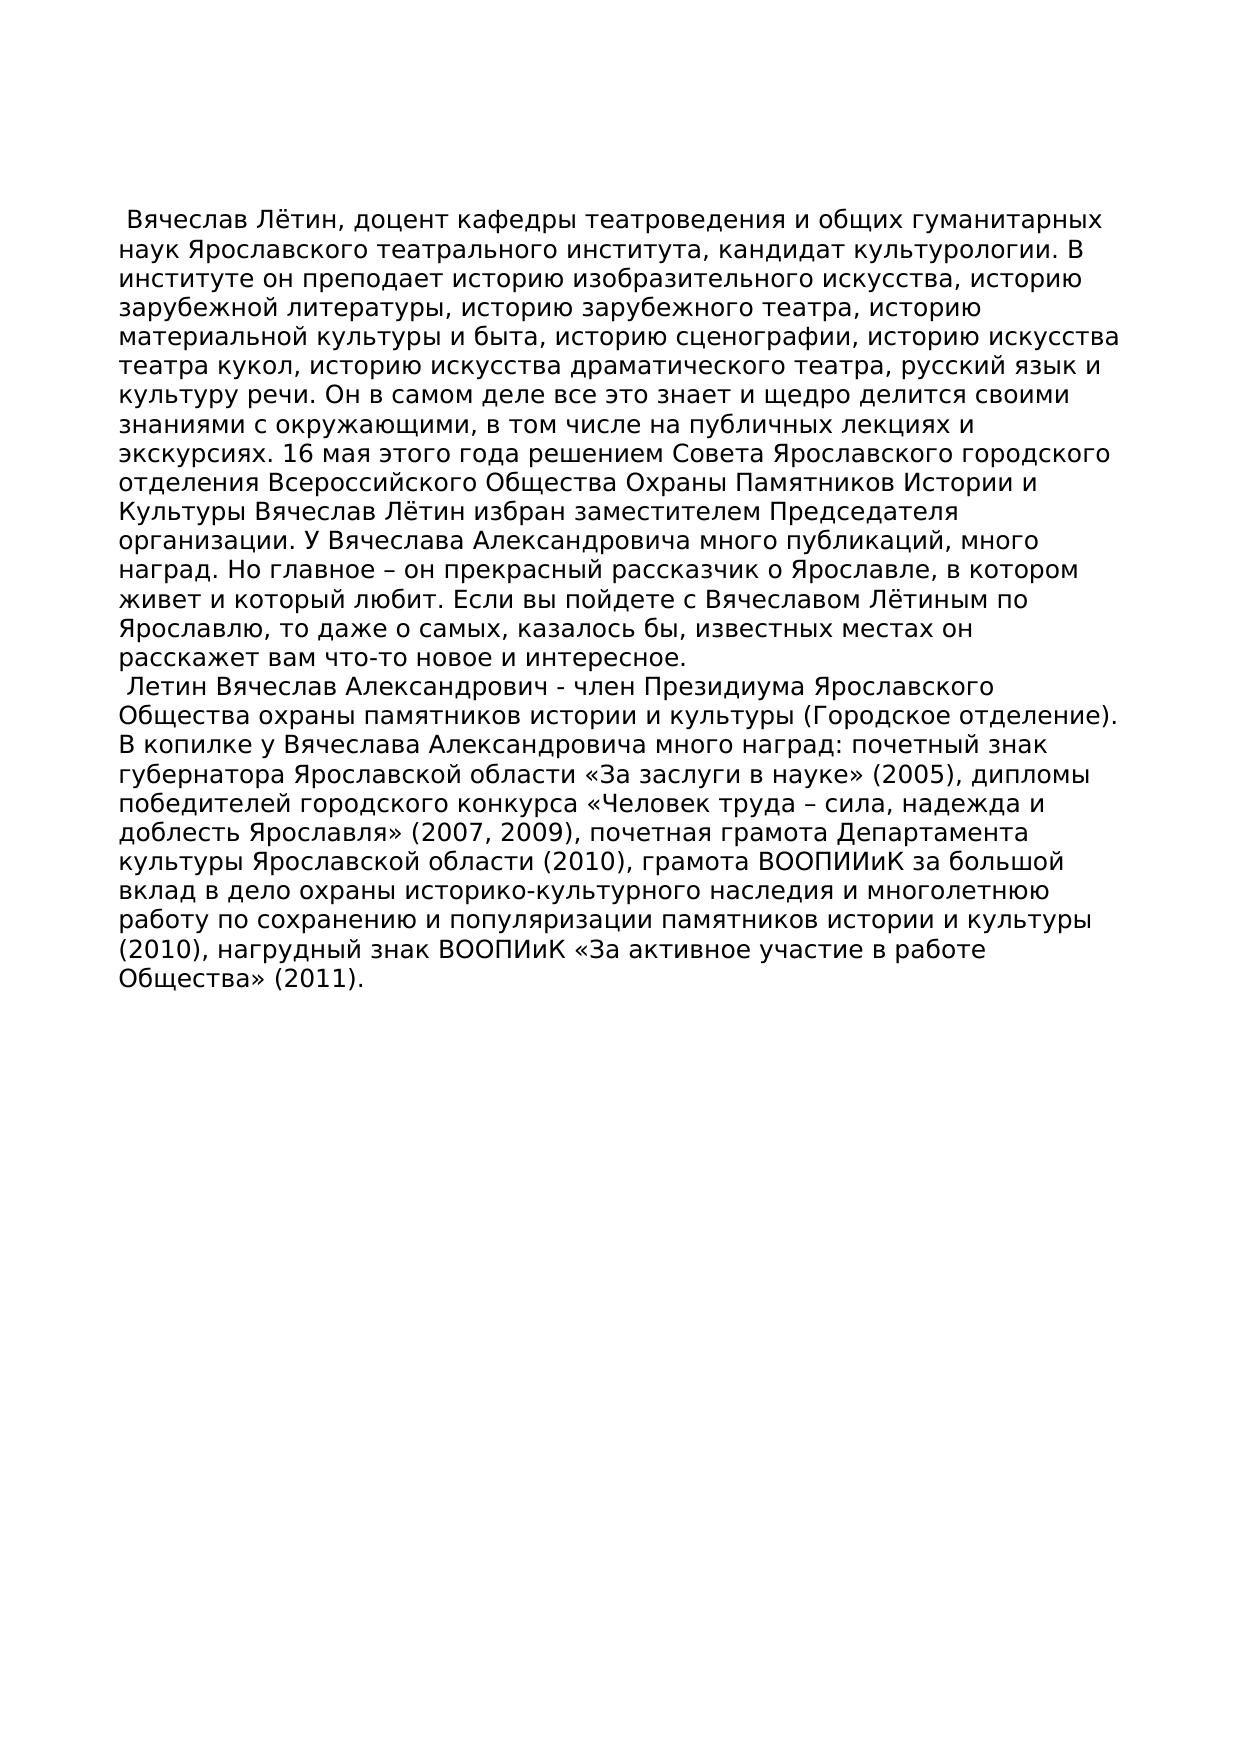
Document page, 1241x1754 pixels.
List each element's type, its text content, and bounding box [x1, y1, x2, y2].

text Вячеслав Лётин, доцент кафедры театроведения и общих гуманитарных наук Ярославского театрального института, кандидат культурологии. В институте он преподает историю изобразительного искусства, историю зарубежной литературы, историю зарубежного театра, историю материальной культуры и быта, историю сценографии, историю искусства театра кукол, историю искусства драматического театра, русский язык и культуру речи. Он в самом деле все это знает и щедро делится своими знаниями с окружающими, в том числе на публичных лекциях и экскурсиях. 16 мая этого года решением Совета Ярославского городского отделения Всероссийского Общества Охраны Памятников Истории и Культуры Вячеслав Лётин избран заместителем Председателя организации. У Вячеслава Александровича много публикаций, много наград. Но главное – он прекрасный рассказчик о Ярославле, в котором живет и который любит. Если вы пойдете с Вячеславом Лётиным по Ярославлю, то даже о самых, казалось бы, известных местах он расскажет вам что-то новое и интересное. Летин Вячеслав Александрович - член Президиума Ярославского Общества охраны памятников истории и культуры (Городское отделение). В копилке у Вячеслава Александровича много наград: почетный знак губернатора Ярославской области «За заслуги в науке» (2005), дипломы победителей городского конкурса «Человек труда – сила, надежда и доблесть Ярославля» (2007, 2009), почетная грамота Департамента культуры Ярославской области (2010), грамота ВООПИИиК за большой вклад в дело охраны историко-культурного наследия и многолетнюю работу по сохранению и популяризации памятников истории и культуры (2010), нагрудный знак ВООПИиК «За активное участие в работе Общества» (2011). [118, 118, 1122, 993]
